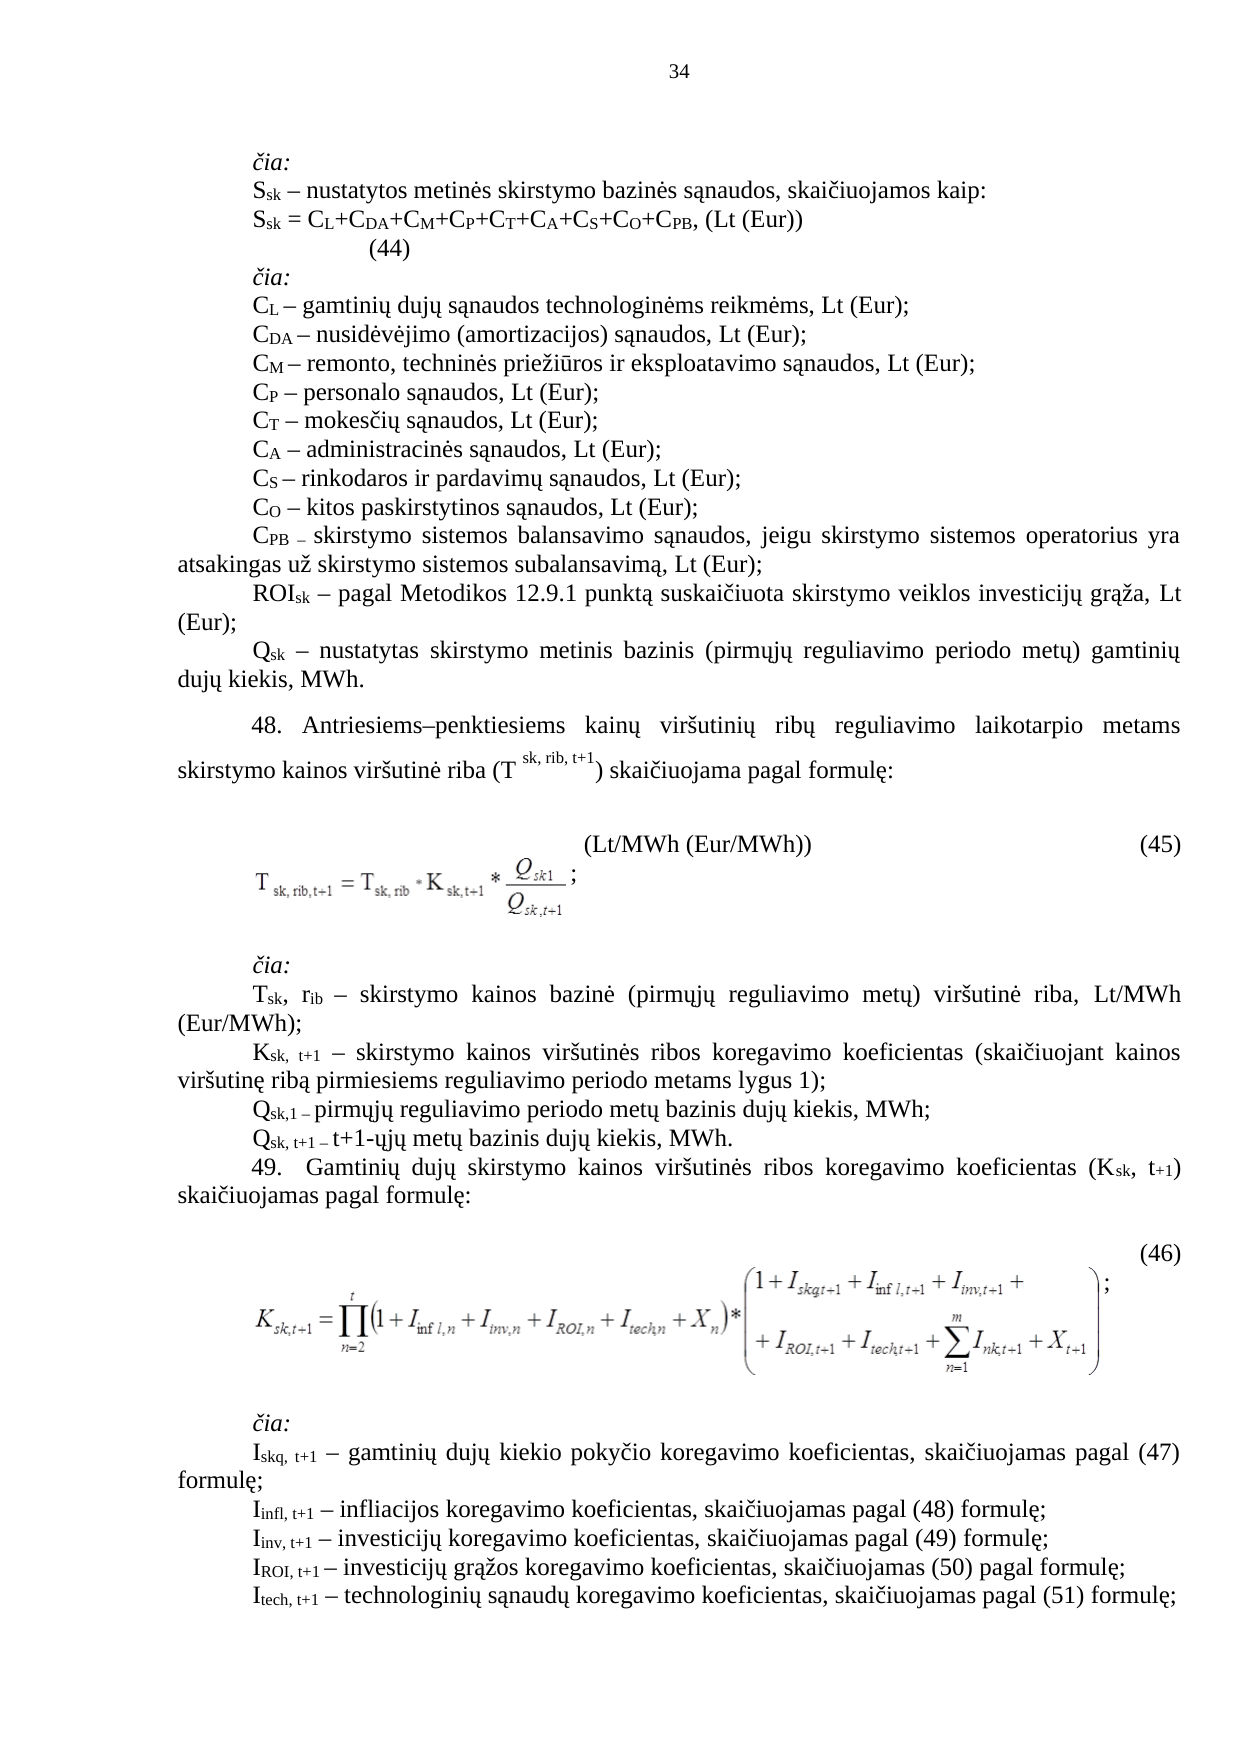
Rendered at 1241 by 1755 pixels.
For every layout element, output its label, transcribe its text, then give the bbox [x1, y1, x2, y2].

text CO – kitos paskirstytinos sąnaudos, Lt (Eur); [177, 492, 1181, 521]
text Iinfl, t+1 – infliacijos koregavimo koeficientas, skaičiuojamas pagal (48) formulę; [177, 1494, 1181, 1523]
text CA – administracinės sąnaudos, Lt (Eur); [177, 434, 1181, 463]
text 48. Antriesiems–penktiesiems kainų viršutinių ribų reguliavimo laikotarpio metams skirstymo kainos viršutinė riba (T sk, rib, t+1) skaičiuojama pagal formulę: [177, 693, 1181, 784]
text ; (46) [177, 1238, 1181, 1379]
text CS – rinkodaros ir pardavimų sąnaudos, Lt (Eur); [177, 463, 1181, 492]
text IROI, t+1 – investicijų grąžos koregavimo koeficientas, skaičiuojamas (50) pagal formulę; [177, 1552, 1181, 1581]
text Qsk, t+1 – t+1-ųjų metų bazinis dujų kiekis, MWh. [177, 1123, 1181, 1152]
text 49. Gamtinių dujų skirstymo kainos viršutinės ribos koregavimo koeficientas (Ksk, t+1) skaičiuojamas pagal formulę: [177, 1152, 1181, 1209]
text CT – mokesčių sąnaudos, Lt (Eur); [177, 406, 1181, 434]
text čia: [177, 262, 1181, 291]
text ROIsk – pagal Metodikos 12.9.1 punktą suskaičiuota skirstymo veiklos investicijų grąža, Lt (Eur); [177, 578, 1181, 636]
text CM – remonto, techninės priežiūros ir eksploatavimo sąnaudos, Lt (Eur); [177, 348, 1181, 377]
text Iinv, t+1 – investicijų koregavimo koeficientas, skaičiuojamas pagal (49) formulę; [177, 1523, 1181, 1552]
text CPB – skirstymo sistemos balansavimo sąnaudos, jeigu skirstymo sistemos operatorius yra atsakingas už skirstymo sistemos subalansavimą, Lt (Eur); [177, 521, 1181, 578]
text Tsk, rib – skirstymo kainos bazinė (pirmųjų reguliavimo metų) viršutinė riba, Lt/MWh (Eur/MWh); [177, 979, 1181, 1037]
text Ksk, t+1 – skirstymo kainos viršutinės ribos koregavimo koeficientas (skaičiuojant kainos viršutinę ribą pirmiesiems reguliavimo periodo metams lygus 1); [177, 1037, 1181, 1094]
text čia: [177, 1408, 1181, 1437]
text Ssk – nustatytos metinės skirstymo bazinės sąnaudos, skaičiuojamos kaip: [177, 176, 1181, 204]
text Qsk,1 – pirmųjų reguliavimo periodo metų bazinis dujų kiekis, MWh; [177, 1094, 1181, 1123]
text CL – gamtinių dujų sąnaudos technologinėms reikmėms, Lt (Eur); [177, 291, 1181, 319]
text čia: [177, 147, 1181, 176]
text CDA – nusidėvėjimo (amortizacijos) sąnaudos, Lt (Eur); [177, 319, 1181, 348]
text CP – personalo sąnaudos, Lt (Eur); [177, 377, 1181, 406]
text Qsk – nustatytas skirstymo metinis bazinis (pirmųjų reguliavimo periodo metų) gamtinių dujų kiekis, MWh. [177, 636, 1181, 693]
text Itech, t+1 – technologinių sąnaudų koregavimo koeficientas, skaičiuojamas pagal (51) formulę; [177, 1581, 1181, 1609]
text čia: [177, 950, 1181, 979]
text Iskq, t+1 – gamtinių dujų kiekio pokyčio koregavimo koeficientas, skaičiuojamas pagal (47) formulę; [177, 1437, 1181, 1494]
text ; (Lt/MWh (Eur/MWh)) (45) [177, 829, 1181, 922]
text Ssk = CL+CDA+CM+CP+CT+CA+CS+CO+CPB, (Lt (Eur)) (44) [177, 204, 1181, 262]
